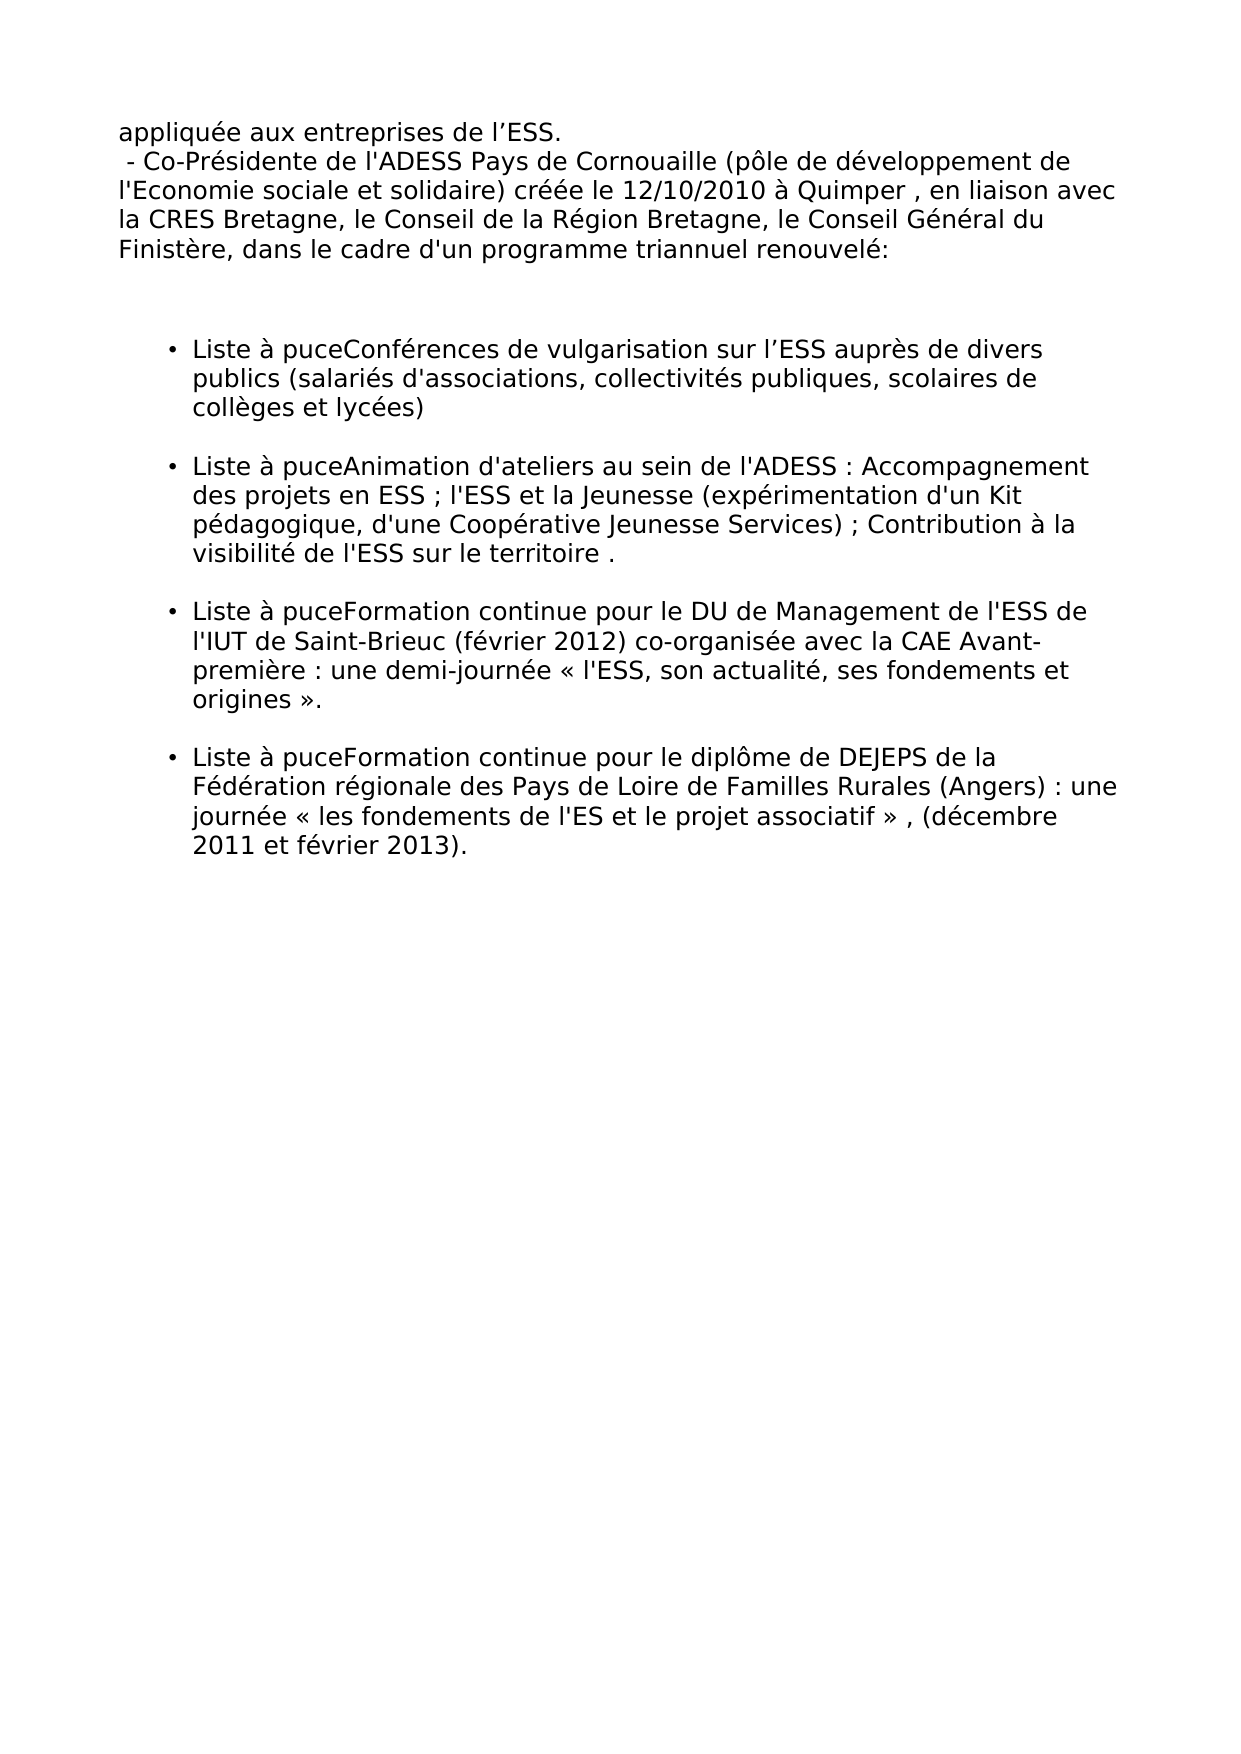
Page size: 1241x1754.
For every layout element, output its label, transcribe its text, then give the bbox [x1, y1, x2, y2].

list Liste à puceAnimation d'ateliers au sein de l'ADESS : Accompagnement des projets en ESS ; l'ESS et la Jeunesse (expérimentation d'un Kit pédagogique, d'une Coopérative Jeunesse Services) ; Contribution à la visibilité de l'ESS sur le territoire . [177, 452, 1122, 598]
list Liste à puceFormation continue pour le diplôme de DEJEPS de la Fédération régionale des Pays de Loire de Familles Rurales (Angers) : une journée « les fondements de l'ES et le projet associatif » , (décembre 2011 et février 2013). [177, 743, 1122, 860]
text appliquée aux entreprises de l’ESS. - Co-Présidente de l'ADESS Pays de Cornouaille (pôle de développement de l'Economie sociale et solidaire) créée le 12/10/2010 à Quimper , en liaison avec la CRES Bretagne, le Conseil de la Région Bretagne, le Conseil Général du Finistère, dans le cadre d'un programme triannuel renouvelé: [118, 118, 1122, 293]
list Liste à puceFormation continue pour le DU de Management de l'ESS de l'IUT de Saint-Brieuc (février 2012) co-organisée avec la CAE Avant-première : une demi-journée « l'ESS, son actualité, ses fondements et origines ». [177, 598, 1122, 743]
list Liste à puceConférences de vulgarisation sur l’ESS auprès de divers publics (salariés d'associations, collectivités publiques, scolaires de collèges et lycées) [177, 335, 1122, 452]
